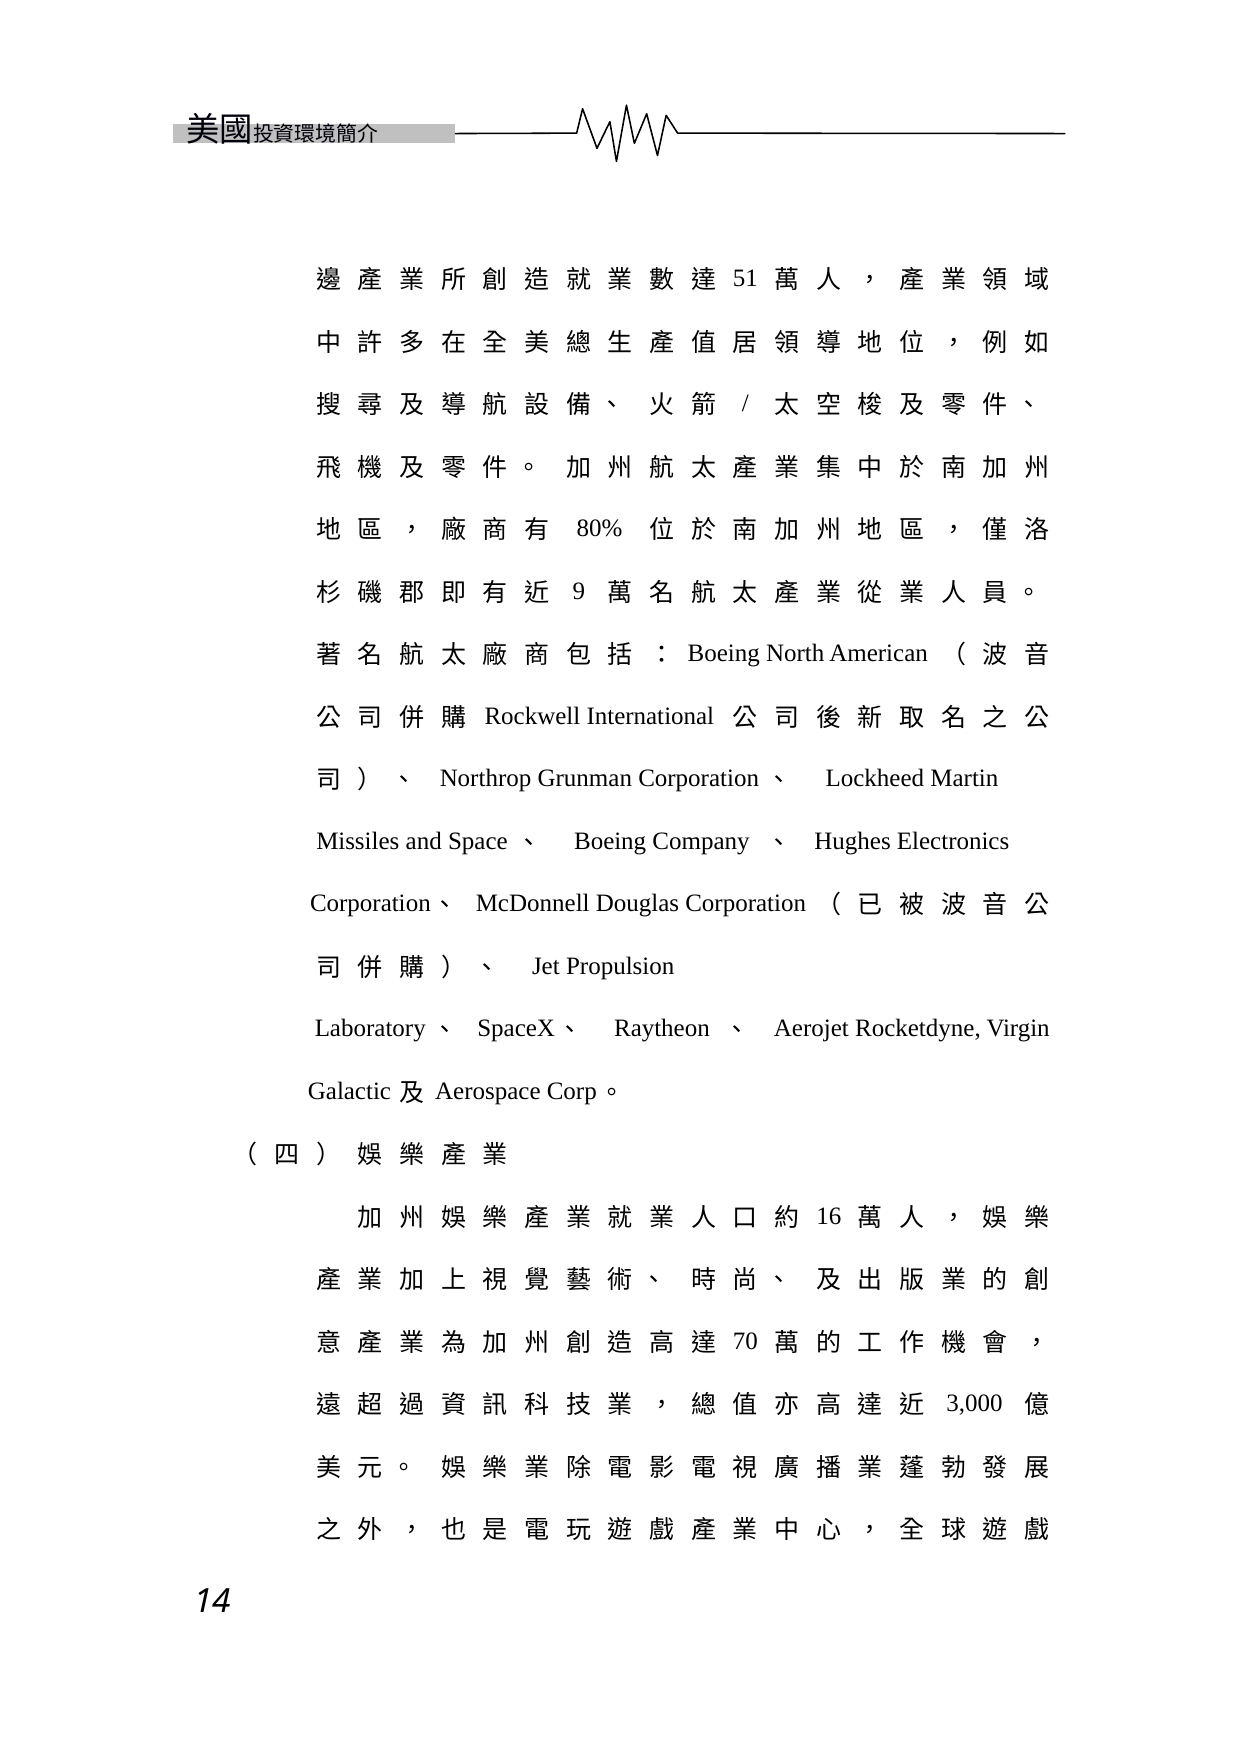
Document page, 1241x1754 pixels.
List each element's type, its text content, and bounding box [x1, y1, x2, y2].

text 加州娛樂產業就業人口約16萬人，娛樂產業加上視覺藝術、時尚、及出版業的創意產業為加州創造高達70萬的工作機會，遠超過資訊科技業，總值亦高達近3,000億美元。娛樂業除電影電視廣播業蓬勃發展之外，也是電玩遊戲產業中心，全球遊戲 [281, 1174, 1058, 1549]
text 邊產業所創造就業數達51萬人，產業領域中許多在全美總生產值居領導地位，例如搜尋及導航設備、火箭/太空梭及零件、飛機及零件。加州航太產業集中於南加州地區，廠商有80%位於南加州地區，僅洛杉磯郡即有近9萬名航太產業從業人員。著名航太廠商包括：Boeing North American（波音公司併購Rockwell International公司後新取名之公司）、Northrop Grunman Corporation、Lockheed Martin Missiles and Space、Boeing Company、Hughes Electronics Corporation、McDonnell Douglas Corporation（已被波音公司併購）、Jet Propulsion Laboratory、SpaceX、Raytheon、Aerojet Rocketdyne, Virgin Galactic及Aerospace Corp。 [281, 236, 1058, 1111]
text （四）娛樂產業 [207, 1111, 1058, 1174]
